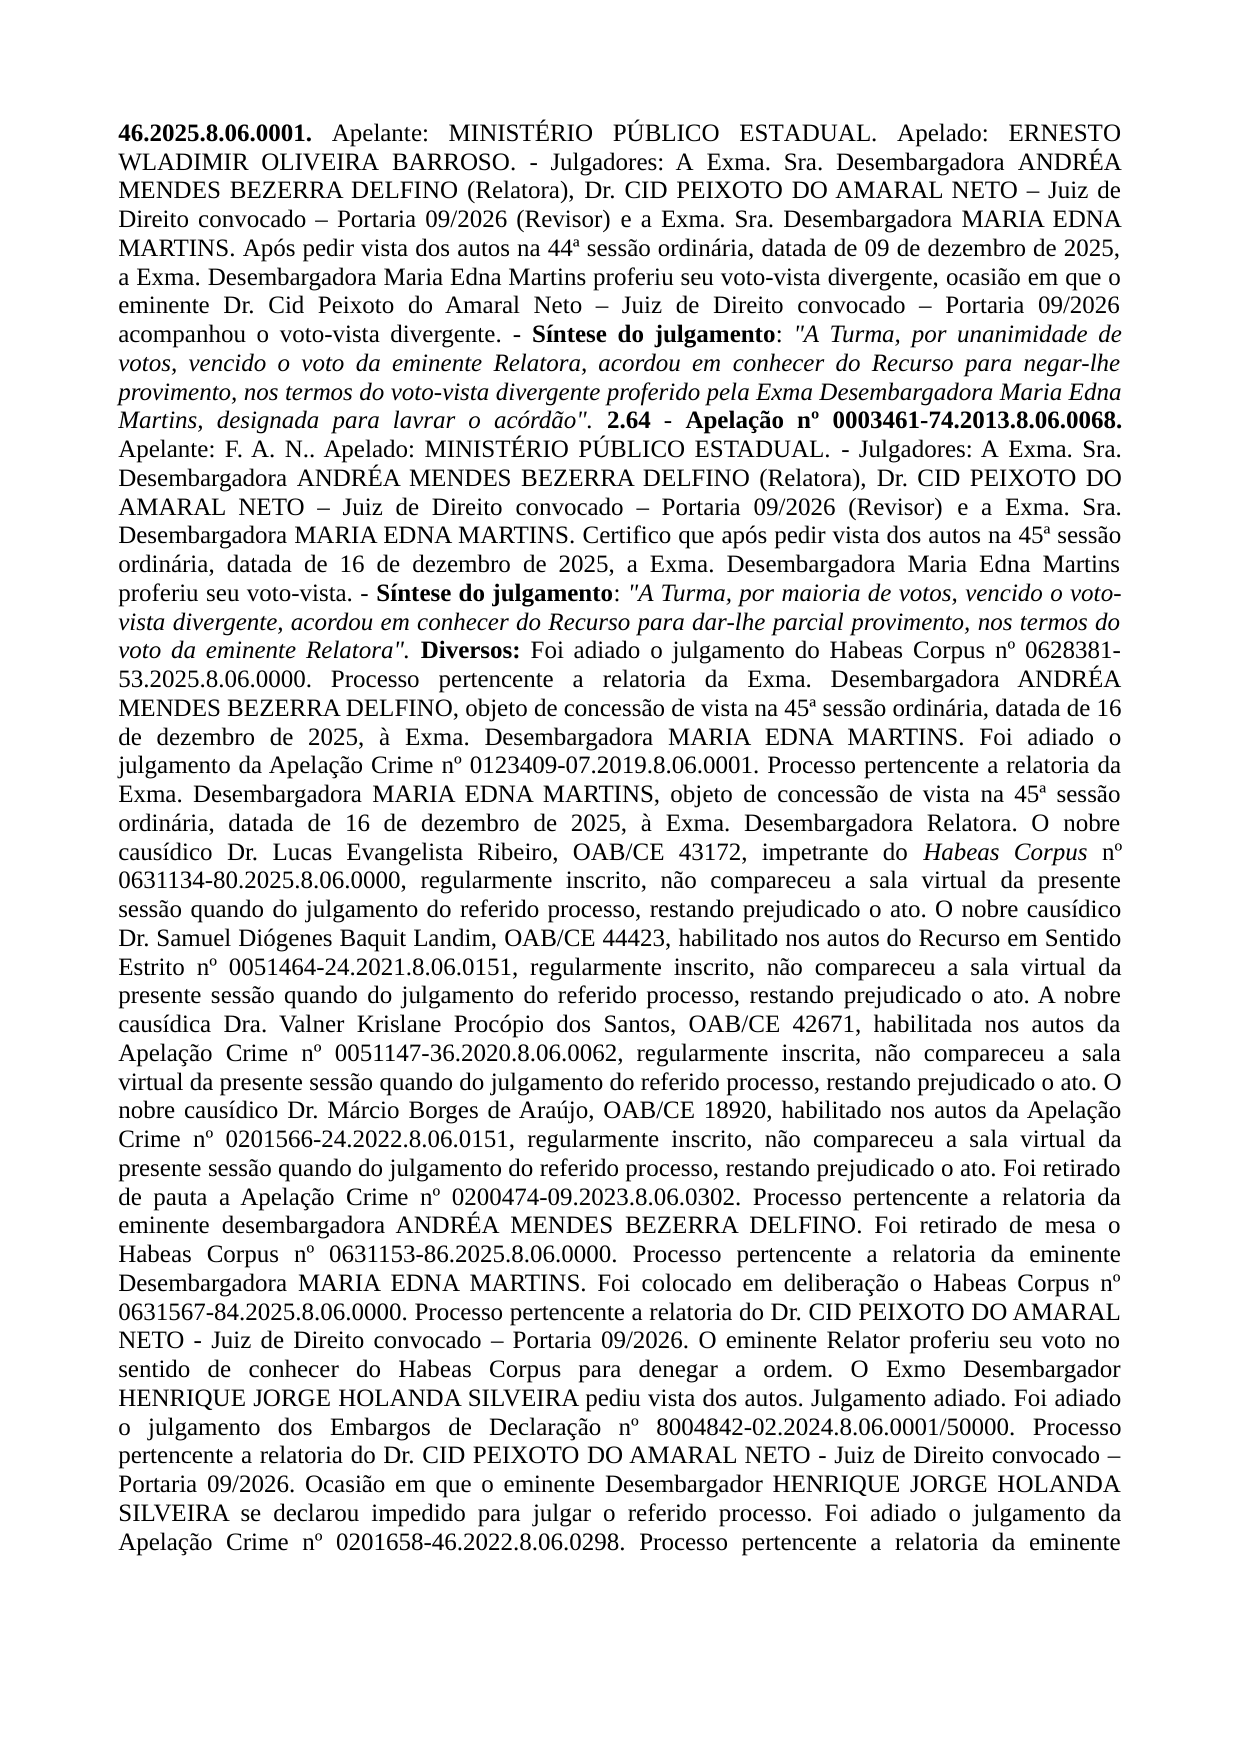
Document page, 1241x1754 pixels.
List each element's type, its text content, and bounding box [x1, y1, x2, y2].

text 46.2025.8.06.0001. Apelante: MINISTÉRIO PÚBLICO ESTADUAL. Apelado: ERNESTO WLADIMIR OLIVEIRA BARROSO. - Julgadores: A Exma. Sra. Desembargadora ANDRÉA MENDES BEZERRA DELFINO (Relatora), Dr. CID PEIXOTO DO AMARAL NETO – Juiz de Direito convocado – Portaria 09/2026 (Revisor) e a Exma. Sra. Desembargadora MARIA EDNA MARTINS. Após pedir vista dos autos na 44ª sessão ordinária, datada de 09 de dezembro de 2025, a Exma. Desembargadora Maria Edna Martins proferiu seu voto-vista divergente, ocasião em que o eminente Dr. Cid Peixoto do Amaral Neto – Juiz de Direito convocado – Portaria 09/2026 acompanhou o voto-vista divergente. - Síntese do julgamento: "A Turma, por unanimidade de votos, vencido o voto da eminente Relatora, acordou em conhecer do Recurso para negar-lhe provimento, nos termos do voto-vista divergente proferido pela Exma Desembargadora Maria Edna Martins, designada para lavrar o acórdão". 2.64 - Apelação nº 0003461-74.2013.8.06.0068. Apelante: F. A. N.. Apelado: MINISTÉRIO PÚBLICO ESTADUAL. - Julgadores: A Exma. Sra. Desembargadora ANDRÉA MENDES BEZERRA DELFINO (Relatora), Dr. CID PEIXOTO DO AMARAL NETO – Juiz de Direito convocado – Portaria 09/2026 (Revisor) e a Exma. Sra. Desembargadora MARIA EDNA MARTINS. Certifico que após pedir vista dos autos na 45ª sessão ordinária, datada de 16 de dezembro de 2025, a Exma. Desembargadora Maria Edna Martins proferiu seu voto-vista. - Síntese do julgamento: "A Turma, por maioria de votos, vencido o voto-vista divergente, acordou em conhecer do Recurso para dar-lhe parcial provimento, nos termos do voto da eminente Relatora". Diversos: Foi adiado o julgamento do Habeas Corpus nº 0628381-53.2025.8.06.0000. Processo pertencente a relatoria da Exma. Desembargadora ANDRÉA MENDES BEZERRA DELFINO, objeto de concessão de vista na 45ª sessão ordinária, datada de 16 de dezembro de 2025, à Exma. Desembargadora MARIA EDNA MARTINS. Foi adiado o julgamento da Apelação Crime nº 0123409-07.2019.8.06.0001. Processo pertencente a relatoria da Exma. Desembargadora MARIA EDNA MARTINS, objeto de concessão de vista na 45ª sessão ordinária, datada de 16 de dezembro de 2025, à Exma. Desembargadora Relatora. O nobre causídico Dr. Lucas Evangelista Ribeiro, OAB/CE 43172, impetrante do Habeas Corpus nº 0631134-80.2025.8.06.0000, regularmente inscrito, não compareceu a sala virtual da presente sessão quando do julgamento do referido processo, restando prejudicado o ato. O nobre causídico Dr. Samuel Diógenes Baquit Landim, OAB/CE 44423, habilitado nos autos do Recurso em Sentido Estrito nº 0051464-24.2021.8.06.0151, regularmente inscrito, não compareceu a sala virtual da presente sessão quando do julgamento do referido processo, restando prejudicado o ato. A nobre causídica Dra. Valner Krislane Procópio dos Santos, OAB/CE 42671, habilitada nos autos da Apelação Crime nº 0051147-36.2020.8.06.0062, regularmente inscrita, não compareceu a sala virtual da presente sessão quando do julgamento do referido processo, restando prejudicado o ato. O nobre causídico Dr. Márcio Borges de Araújo, OAB/CE 18920, habilitado nos autos da Apelação Crime nº 0201566-24.2022.8.06.0151, regularmente inscrito, não compareceu a sala virtual da presente sessão quando do julgamento do referido processo, restando prejudicado o ato. Foi retirado de pauta a Apelação Crime nº 0200474-09.2023.8.06.0302. Processo pertencente a relatoria da eminente desembargadora ANDRÉA MENDES BEZERRA DELFINO. Foi retirado de mesa o Habeas Corpus nº 0631153-86.2025.8.06.0000. Processo pertencente a relatoria da eminente Desembargadora MARIA EDNA MARTINS. Foi colocado em deliberação o Habeas Corpus nº 0631567-84.2025.8.06.0000. Processo pertencente a relatoria do Dr. CID PEIXOTO DO AMARAL NETO - Juiz de Direito convocado – Portaria 09/2026. O eminente Relator proferiu seu voto no sentido de conhecer do Habeas Corpus para denegar a ordem. O Exmo Desembargador HENRIQUE JORGE HOLANDA SILVEIRA pediu vista dos autos. Julgamento adiado. Foi adiado o julgamento dos Embargos de Declaração nº 8004842-02.2024.8.06.0001/50000. Processo pertencente a relatoria do Dr. CID PEIXOTO DO AMARAL NETO - Juiz de Direito convocado – Portaria 09/2026. Ocasião em que o eminente Desembargador HENRIQUE JORGE HOLANDA SILVEIRA se declarou impedido para julgar o referido processo. Foi adiado o julgamento da Apelação Crime nº 0201658-46.2022.8.06.0298. Processo pertencente a relatoria da eminente [118, 118, 1122, 1556]
